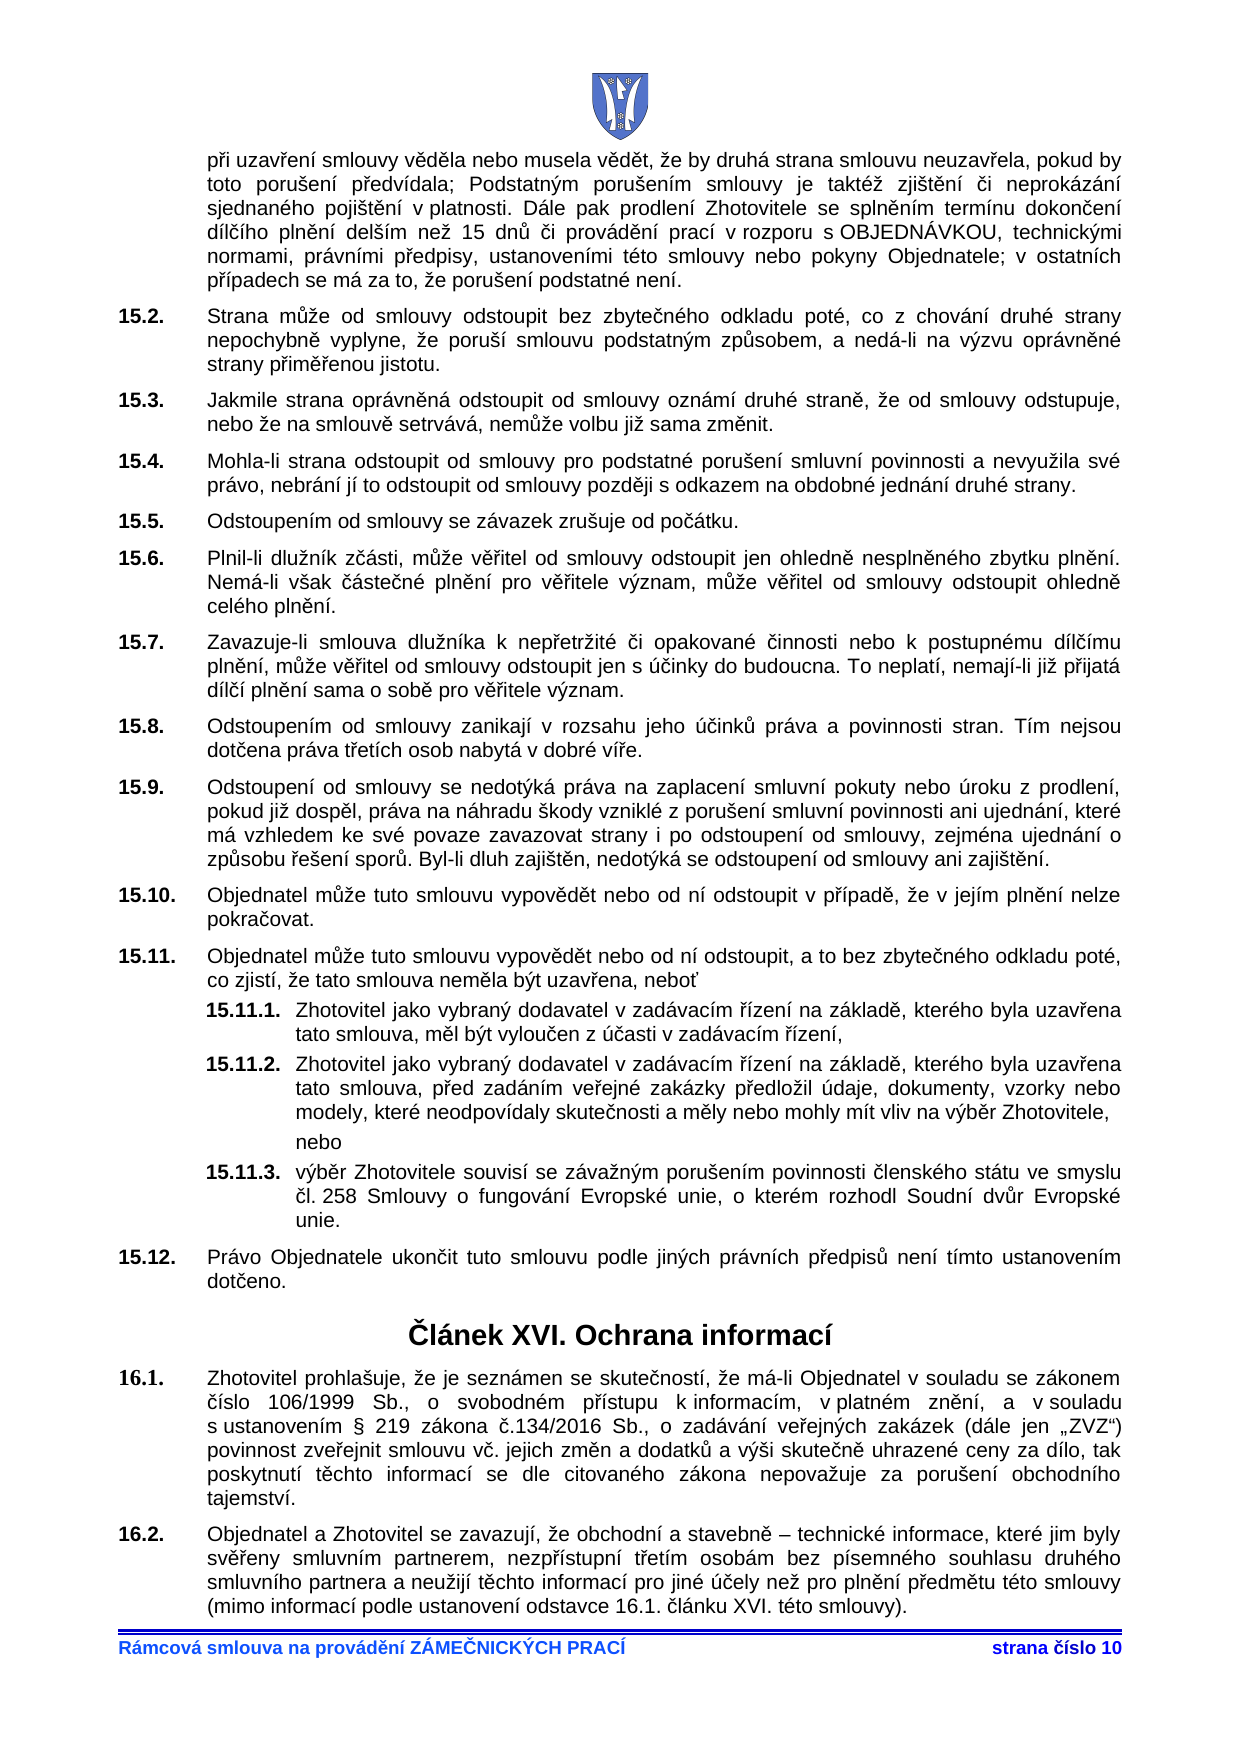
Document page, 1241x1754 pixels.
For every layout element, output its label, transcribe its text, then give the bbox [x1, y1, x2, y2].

subtitle Zavazuje-li smlouva dlužníka k nepřetržité či opakované činnosti nebo k postupnému dílčímu plnění, může věřitel od smlouvy odstoupit jen s účinky do budoucna. To neplatí, nemají-li již přijatá dílčí plnění sama o sobě pro věřitele význam. [118, 630, 1122, 702]
subtitle Právo Objednatele ukončit tuto smlouvu podle jiných právních předpisů není tímto ustanovením dotčeno. [118, 1244, 1122, 1292]
subtitle nebo [295, 1130, 1122, 1154]
subtitle Odstoupení od smlouvy se nedotýká práva na zaplacení smluvní pokuty nebo úroku z prodlení, pokud již dospěl, práva na náhradu škody vzniklé z porušení smluvní povinnosti ani ujednání, které má vzhledem ke své povaze zavazovat strany i po odstoupení od smlouvy, zejména ujednání o způsobu řešení sporů. Byl-li dluh zajištěn, nedotýká se odstoupení od smlouvy ani zajištění. [118, 775, 1122, 871]
subtitle Jakmile strana oprávněná odstoupit od smlouvy oznámí druhé straně, že od smlouvy odstupuje, nebo že na smlouvě setrvává, nemůže volbu již sama změnit. [118, 388, 1122, 436]
subtitle Odstoupením od smlouvy se závazek zrušuje od počátku. [118, 509, 1122, 533]
list Zhotovitel jako vybraný dodavatel v zadávacím řízení na základě, kterého byla uzavřena tato smlouva, před zadáním veřejné zakázky předložil údaje, dokumenty, vzorky nebo modely, které neodpovídaly skutečnosti a měly nebo mohly mít vliv na výběr Zhotovitele, [206, 1052, 1122, 1124]
subtitle Zhotovitel prohlašuje, že je seznámen se skutečností, že má-li Objednatel v souladu se zákonem číslo 106/1999 Sb., o svobodném přístupu k informacím, v platném znění, a v souladu s ustanovením § 219 zákona č.134/2016 Sb., o zadávání veřejných zakázek (dále jen „ZVZ“) povinnost zveřejnit smlouvu vč. jejich změn a dodatků a výši skutečně uhrazené ceny za dílo, tak poskytnutí těchto informací se dle citovaného zákona nepovažuje za porušení obchodního tajemství. [118, 1363, 1122, 1510]
subtitle Objednatel může tuto smlouvu vypovědět nebo od ní odstoupit v případě, že v jejím plnění nelze pokračovat. [118, 883, 1122, 931]
subtitle Objednatel a Zhotovitel se zavazují, že obchodní a stavebně – technické informace, které jim byly svěřeny smluvním partnerem, nezpřístupní třetím osobám bez písemného souhlasu druhého smluvního partnera a neužijí těchto informací pro jiné účely než pro plnění předmětu této smlouvy (mimo informací podle ustanovení odstavce 16.1. článku XVI. této smlouvy). [118, 1522, 1122, 1618]
subtitle Mohla-li strana odstoupit od smlouvy pro podstatné porušení smluvní povinnosti a nevyužila své právo, nebrání jí to odstoupit od smlouvy později s odkazem na obdobné jednání druhé strany. [118, 449, 1122, 497]
subtitle Plnil-li dlužník zčásti, může věřitel od smlouvy odstoupit jen ohledně nesplněného zbytku plnění. Nemá-li však částečné plnění pro věřitele význam, může věřitel od smlouvy odstoupit ohledně celého plnění. [118, 546, 1122, 617]
picture [592, 73, 649, 140]
subtitle Strana může od smlouvy odstoupit bez zbytečného odkladu poté, co z chování druhé strany nepochybně vyplyne, že poruší smlouvu podstatným způsobem, a nedá-li na výzvu oprávněné strany přiměřenou jistotu. [118, 304, 1122, 376]
subtitle Objednatel může tuto smlouvu vypovědět nebo od ní odstoupit, a to bez zbytečného odkladu poté, co zjistí, že tato smlouva neměla být uzavřena, neboť [118, 943, 1122, 991]
subtitle Odstoupením od smlouvy zanikají v rozsahu jeho účinků práva a povinnosti stran. Tím nejsou dotčena práva třetích osob nabytá v dobré víře. [118, 714, 1122, 762]
text Článek XVI. Ochrana informací [118, 1317, 1122, 1351]
list Zhotovitel jako vybraný dodavatel v zadávacím řízení na základě, kterého byla uzavřena tato smlouva, měl být vyloučen z účasti v zadávacím řízení, [206, 998, 1122, 1046]
list výběr Zhotovitele souvisí se závažným porušením povinnosti členského státu ve smyslu čl. 258 Smlouvy o fungování Evropské unie, o kterém rozhodl Soudní dvůr Evropské unie. [206, 1160, 1122, 1232]
subtitle při uzavření smlouvy věděla nebo musela vědět, že by druhá strana smlouvu neuzavřela, pokud by toto porušení předvídala; Podstatným porušením smlouvy je taktéž zjištění či neprokázání sjednaného pojištění v platnosti. Dále pak prodlení Zhotovitele se splněním termínu dokončení dílčího plnění delším než 15 dnů či provádění prací v rozporu s OBJEDNÁVKOU, technickými normami, právními předpisy, ustanoveními této smlouvy nebo pokyny Objednatele; v ostatních případech se má za to, že porušení podstatné není. [118, 148, 1122, 291]
